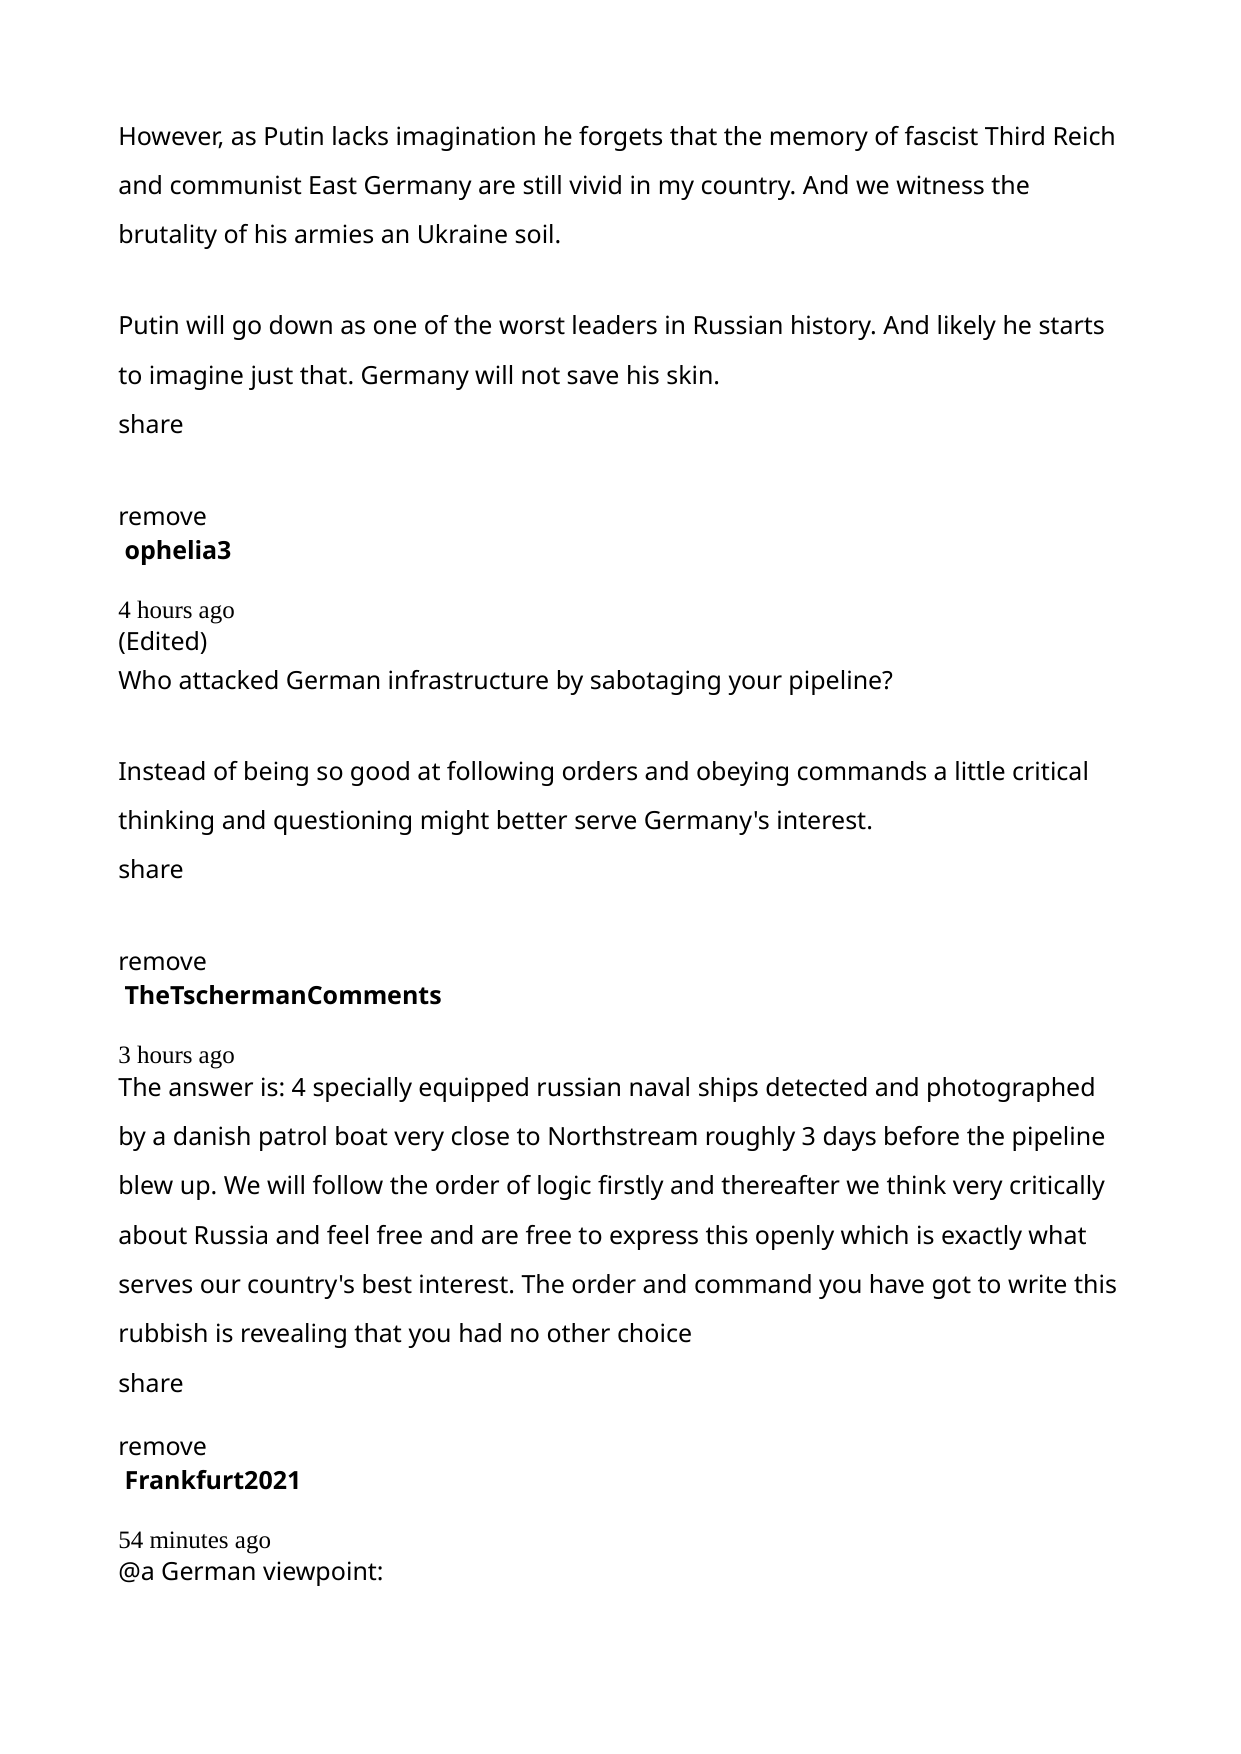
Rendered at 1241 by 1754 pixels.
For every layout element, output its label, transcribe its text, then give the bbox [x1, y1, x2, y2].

text Instead of being so good at following orders and obeying commands a little critical thinking and questioning might better serve Germany's interest. [118, 753, 1122, 837]
text share [118, 407, 1122, 441]
text 4 hours ago [118, 595, 1122, 624]
text remove [118, 944, 1122, 978]
text 3 hours ago [118, 1041, 1122, 1069]
text share [118, 852, 1122, 886]
text @a German viewpoint: [118, 1554, 1122, 1588]
text remove [118, 1428, 1122, 1462]
text Frankfurt2021 [124, 1462, 1122, 1496]
text ophelia3 [124, 532, 1122, 566]
text However, as Putin lacks imagination he forgets that the memory of fascist Third Reich and communist East Germany are still vivid in my country. And we witness the brutality of his armies an Ukraine soil. [118, 118, 1122, 251]
text The answer is: 4 specially equipped russian naval ships detected and photographed by a danish patrol boat very close to Northstream roughly 3 days before the pipeline blew up. We will follow the order of logic firstly and thereafter we think very critically about Russia and feel free and are free to express this openly which is exactly what serves our country's best interest. The order and command you have got to write this rubbish is revealing that you had no other choice [118, 1069, 1122, 1350]
text remove [118, 498, 1122, 532]
text (Edited) [118, 624, 1122, 658]
text Who attacked German infrastructure by sabotaging your pipeline? [118, 662, 1122, 696]
text Putin will go down as one of the worst leaders in Russian history. And likely he starts to imagine just that. Germany will not save his skin. [118, 308, 1122, 391]
text share [118, 1366, 1122, 1399]
text 54 minutes ago [118, 1525, 1122, 1554]
text TheTschermanComments [124, 978, 1122, 1012]
